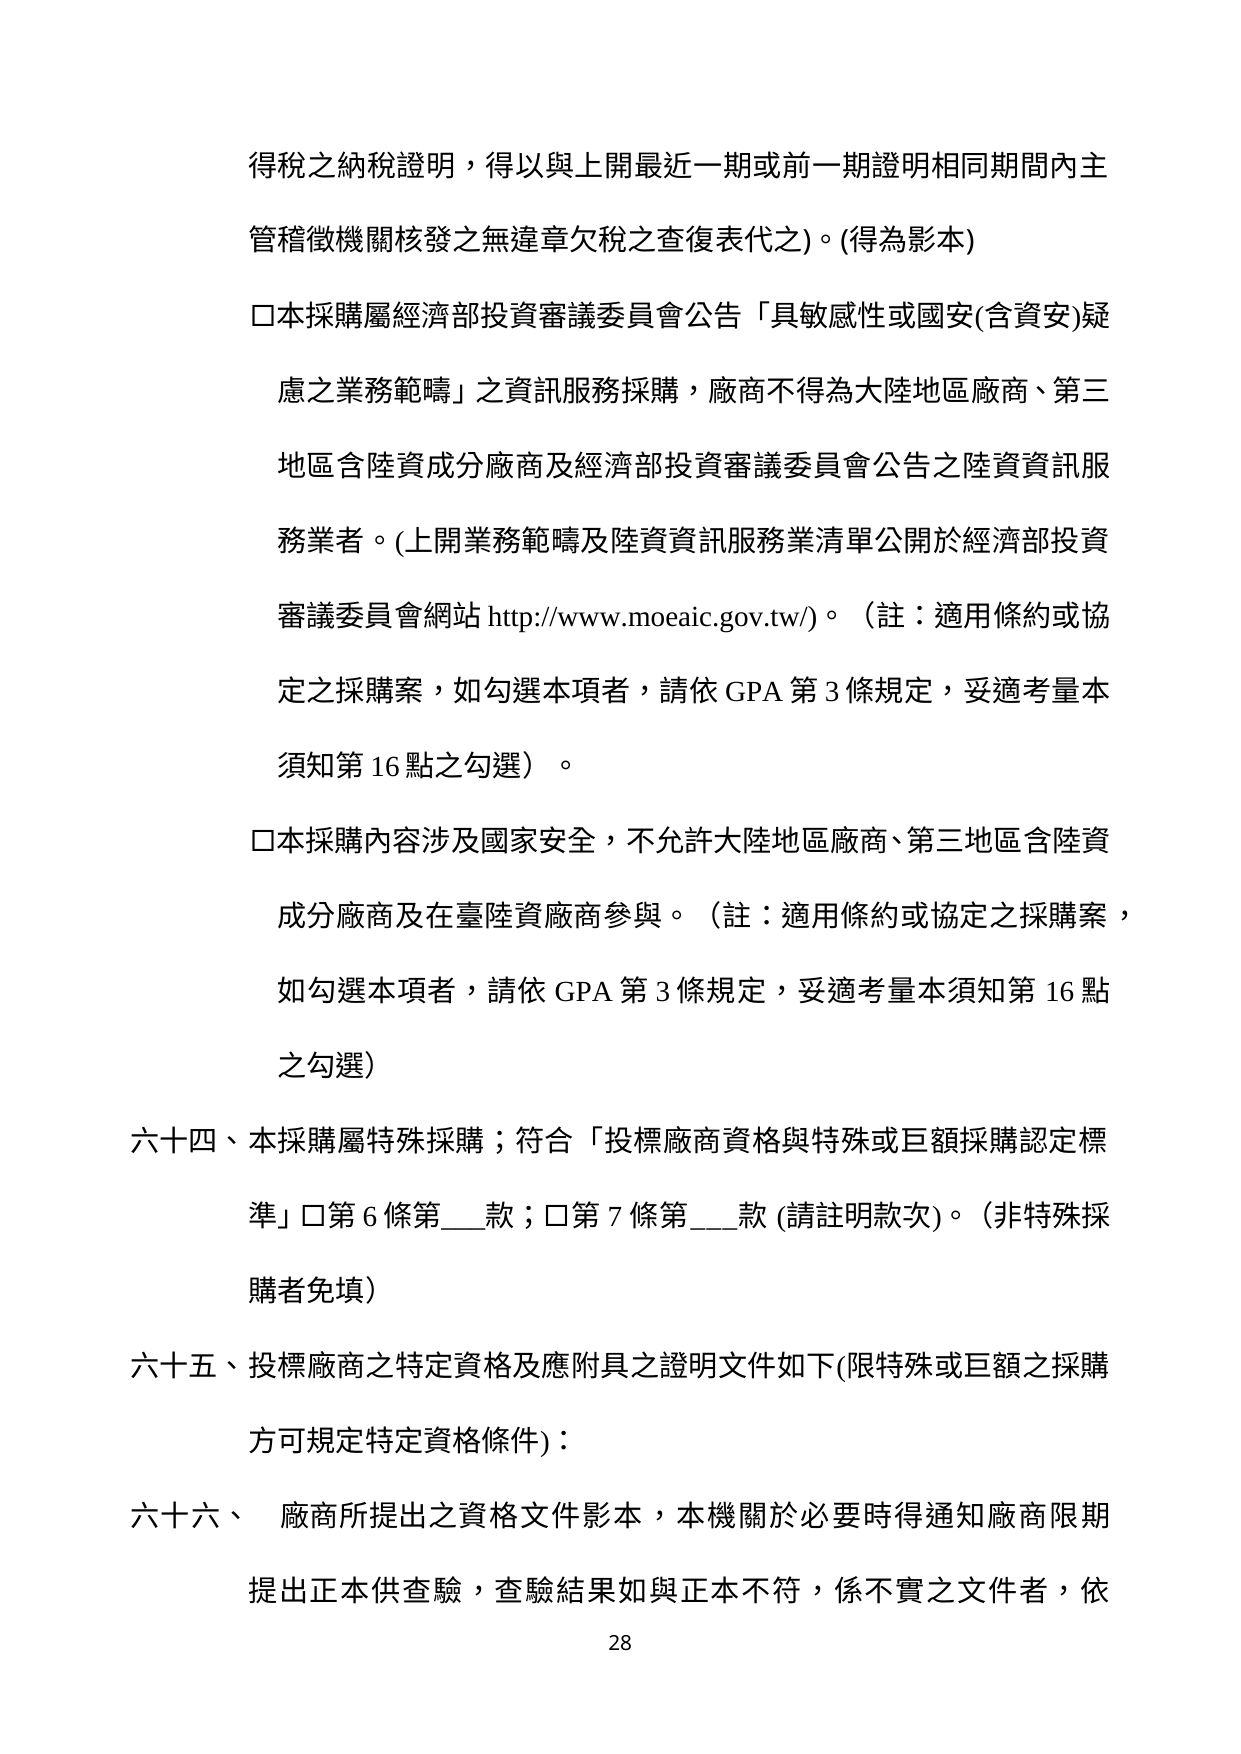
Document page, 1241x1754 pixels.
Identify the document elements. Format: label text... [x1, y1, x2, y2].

list 投標廠商之特定資格及應附具之證明文件如下(限特殊或巨額之採購方可規定特定資格條件)： [130, 1326, 1110, 1476]
text 本採購內容涉及國家安全，不允許大陸地區廠商、第三地區含陸資成分廠商及在臺陸資廠商參與。（註：適用條約或協定之採購案，如勾選本項者，請依GPA第3條規定，妥適考量本須知第16點之勾選） [250, 801, 1110, 1101]
text 得稅之納稅證明，得以與上開最近一期或前一期證明相同期間內主管稽徵機關核發之無違章欠稅之查復表代之)。(得為影本) [248, 126, 1110, 276]
list 本採購屬特殊採購；符合「投標廠商資格與特殊或巨額採購認定標準」第6條第___款；第7條第___款 (請註明款次)。（非特殊採購者免填） [130, 1101, 1110, 1326]
text 本採購屬經濟部投資審議委員會公告「具敏感性或國安(含資安)疑慮之業務範疇」之資訊服務採購，廠商不得為大陸地區廠商、第三地區含陸資成分廠商及經濟部投資審議委員會公告之陸資資訊服務業者。(上開業務範疇及陸資資訊服務業清單公開於經濟部投資審議委員會網站http://www.moeaic.gov.tw/)。（註：適用條約或協定之採購案，如勾選本項者，請依GPA第3條規定，妥適考量本須知第16點之勾選）。 [250, 276, 1110, 801]
list 廠商所提出之資格文件影本，本機關於必要時得通知廠商限期提出正本供查驗，查驗結果如與正本不符，係不實之文件者，依 [130, 1476, 1110, 1626]
